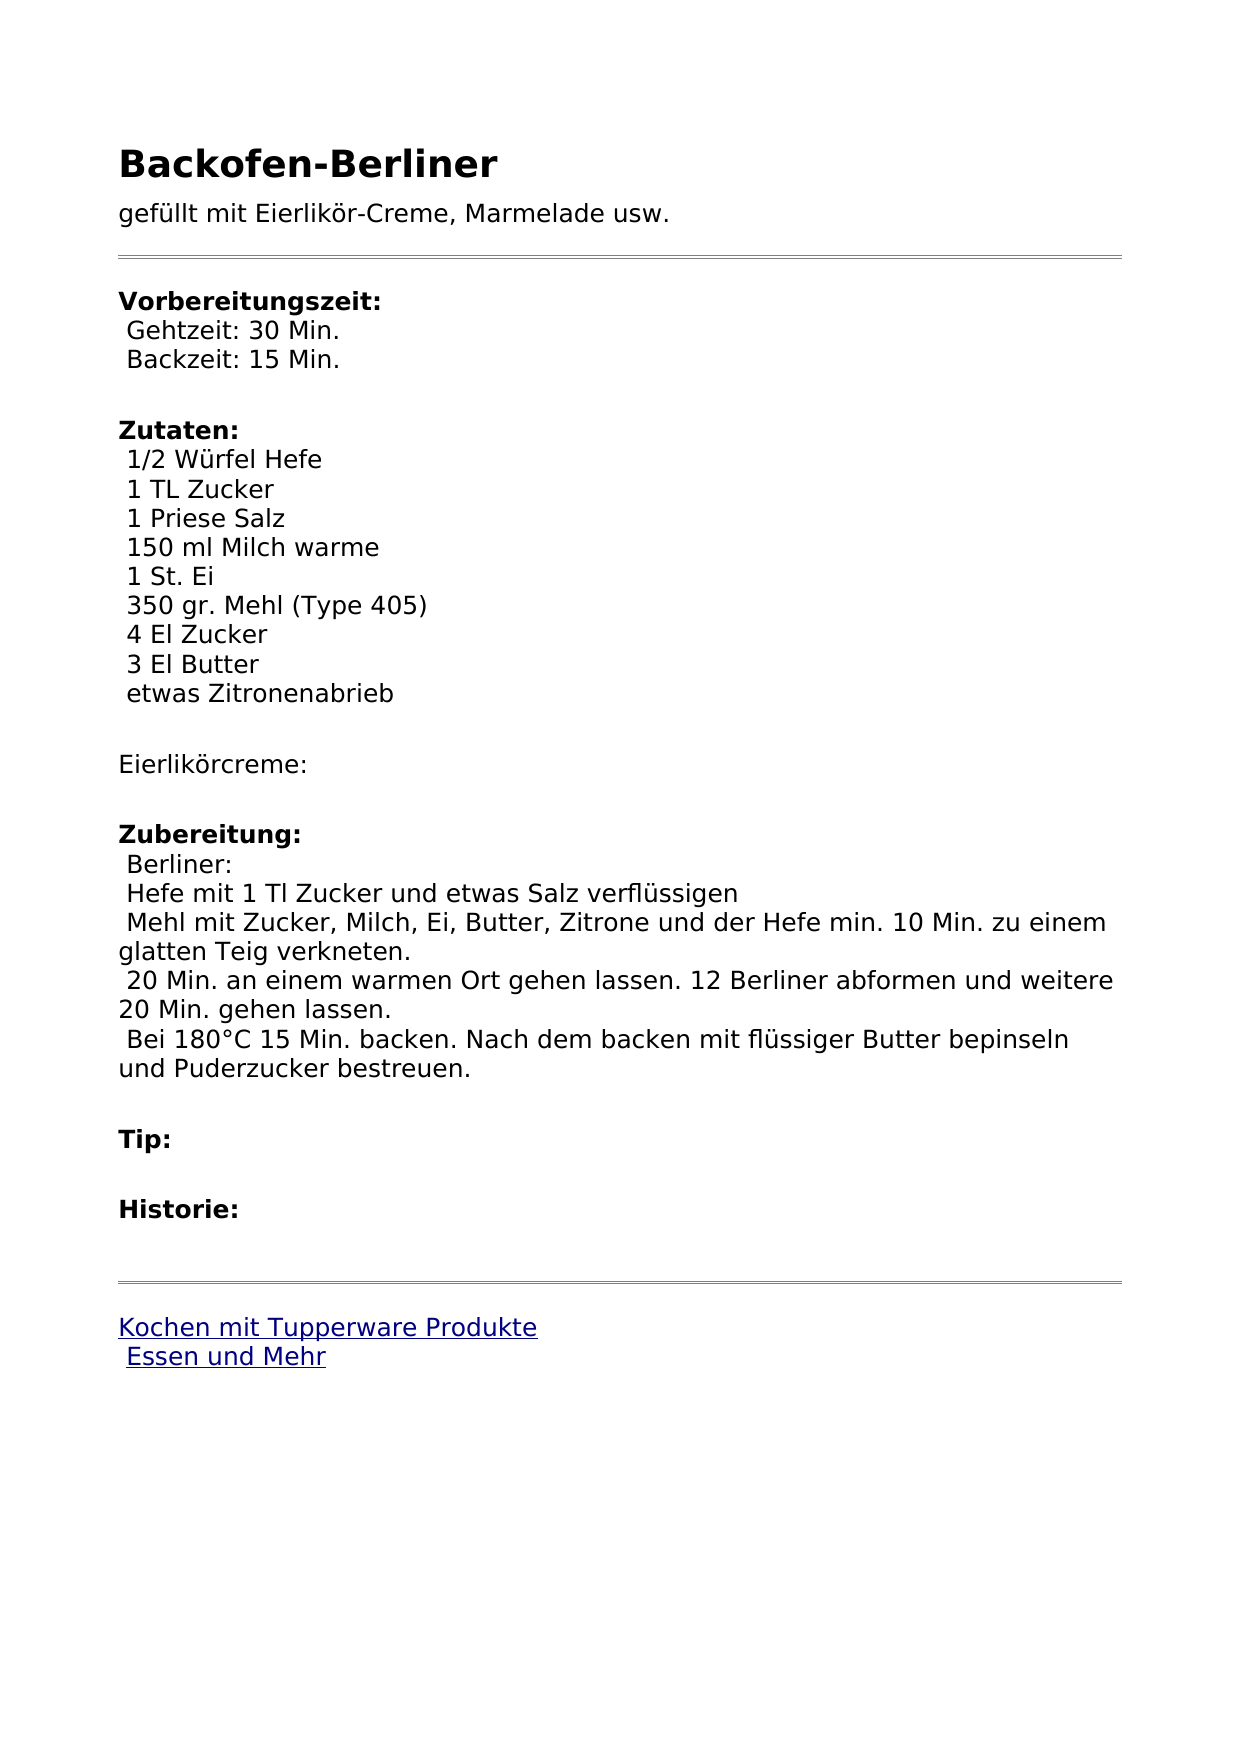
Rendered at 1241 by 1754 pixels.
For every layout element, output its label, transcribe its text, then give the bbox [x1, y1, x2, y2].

text Eierlikörcreme: [118, 750, 1122, 808]
text gefüllt mit Eierlikör-Creme, Marmelade usw. [118, 199, 1122, 228]
text Tip: [118, 1125, 1122, 1183]
subtitle Backofen-Berliner [118, 143, 1122, 187]
text Zutaten: 1/2 Würfel Hefe 1 TL Zucker 1 Priese Salz 150 ml Milch warme 1 St. Ei 350 gr. Mehl (Type 405) 4 El Zucker 3 El Butter etwas Zitronenabrieb [118, 416, 1122, 737]
text Vorbereitungszeit: Gehtzeit: 30 Min. Backzeit: 15 Min. [118, 287, 1122, 404]
text Kochen mit Tupperware Produkte Essen und Mehr [118, 1313, 1122, 1371]
text Historie: [118, 1196, 1122, 1254]
text Zubereitung: Berliner: Hefe mit 1 Tl Zucker und etwas Salz verflüssigen Mehl mit Zucker, Milch, Ei, Butter, Zitrone und der Hefe min. 10 Min. zu einem glatten Teig verkneten. 20 Min. an einem warmen Ort gehen lassen. 12 Berliner abformen und weitere 20 Min. gehen lassen. Bei 180°C 15 Min. backen. Nach dem backen mit flüssiger Butter bepinseln und Puderzucker bestreuen. [118, 821, 1122, 1112]
